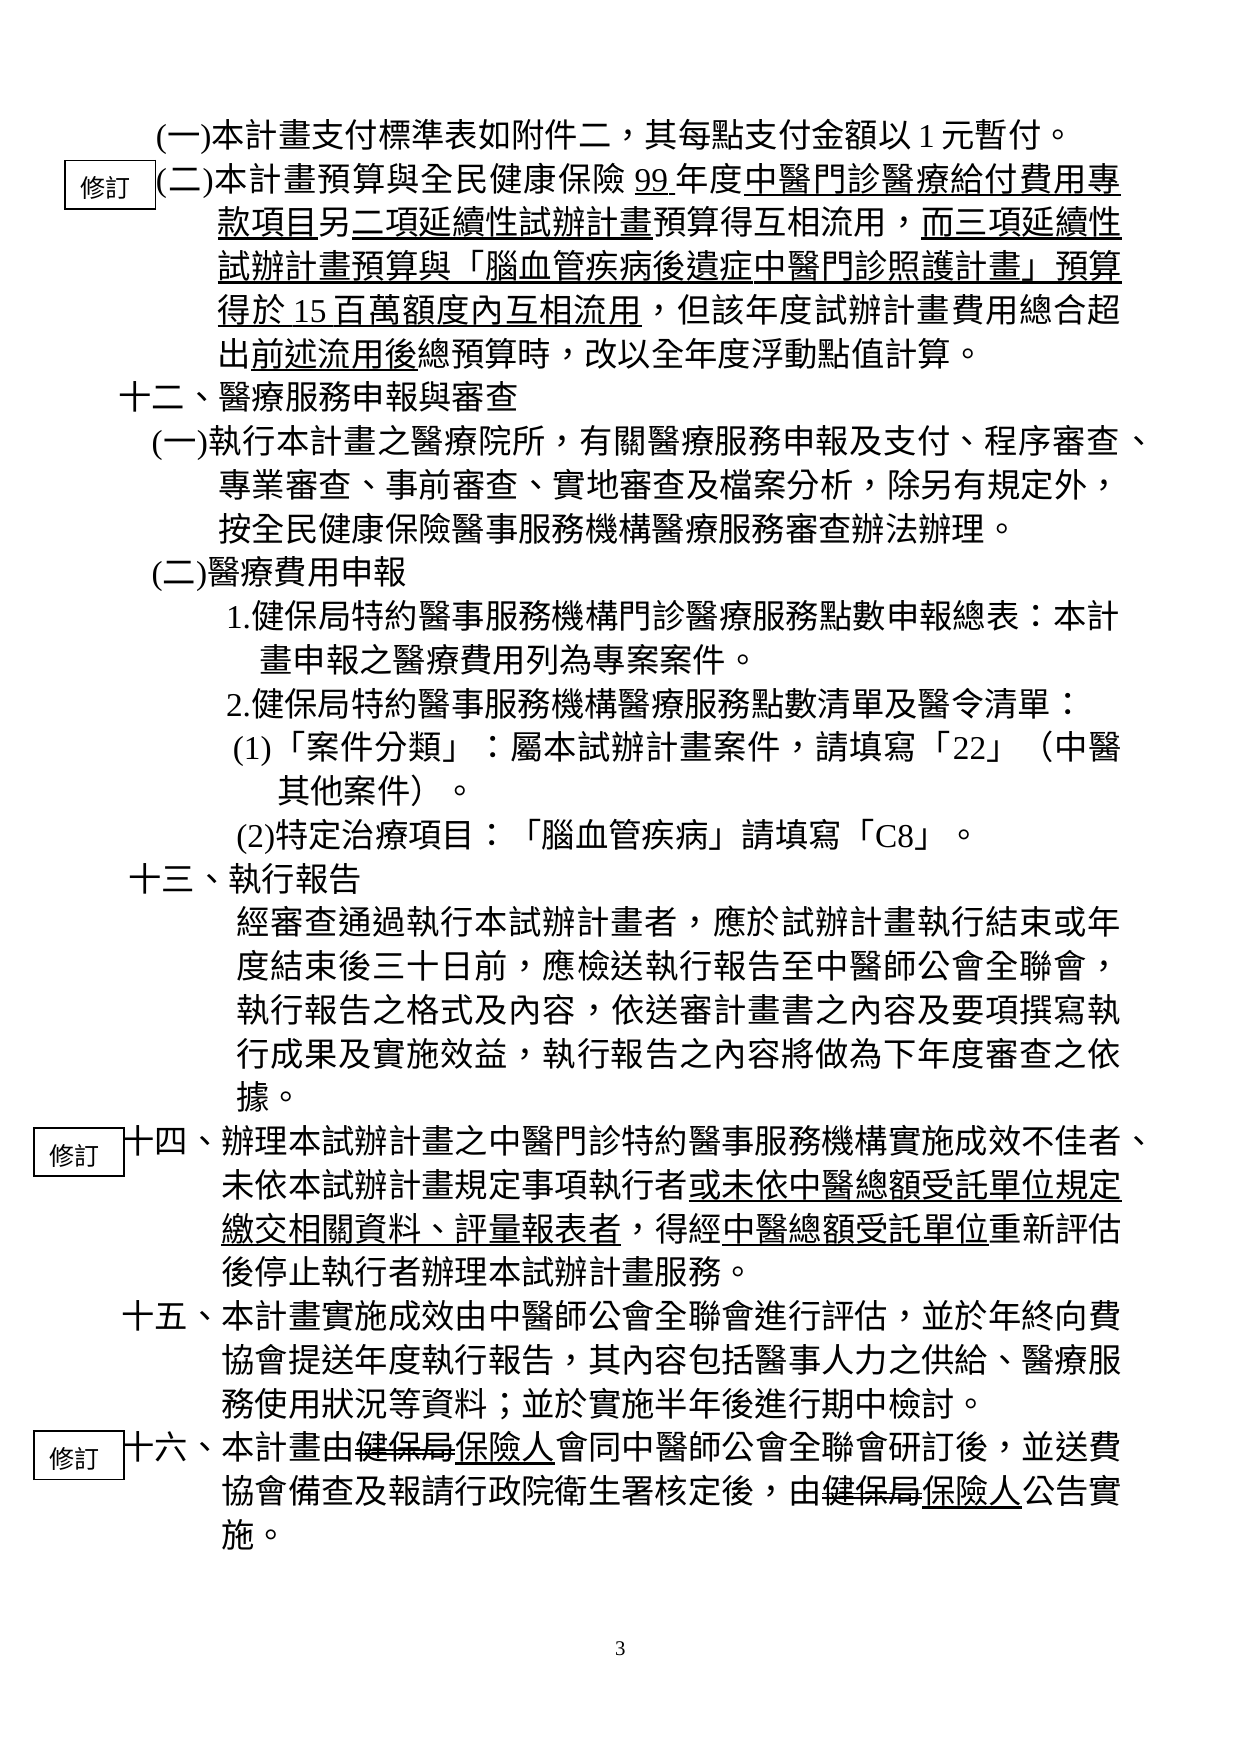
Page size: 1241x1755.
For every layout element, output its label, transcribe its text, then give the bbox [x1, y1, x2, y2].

text 十二、醫療服務申報與審查 [118, 375, 1122, 418]
text 十五、本計畫實施成效由中醫師公會全聯會進行評估，並於年終向費協會提送年度執行報告，其內容包括醫事人力之供給、醫療服務使用狀況等資料；並於實施半年後進行期中檢討。 [121, 1293, 1122, 1425]
text 修訂 [81, 169, 140, 201]
text 十三、執行報告 [128, 856, 1122, 900]
text (1)「案件分類」：屬本試辦計畫案件，請填寫「22」（中醫其他案件）。 [233, 725, 1122, 812]
text (2)特定治療項目：「腦血管疾病」請填寫「C8」。 [165, 812, 1122, 856]
text 十四、辦理本試辦計畫之中醫門診特約醫事服務機構實施成效不佳者、未依本試辦計畫規定事項執行者或未依中醫總額受託單位規定繳交相關資料、評量報表者，得經中醫總額受託單位重新評估後停止執行者辦理本試辦計畫服務。 [121, 1118, 1122, 1293]
text 2.健保局特約醫事服務機構醫療服務點數清單及醫令清單： [226, 681, 1122, 725]
text 十六、本計畫由健保局保險人會同中醫師公會全聯會研訂後，並送費協會備查及報請行政院衛生署核定後，由健保局保險人公告實施。 [121, 1425, 1122, 1556]
text 十四、辦理本試辦計畫之中醫門診特約醫事服務機構實施成效不佳者、未依本試辦計畫規定事項執行者或未依中醫總額受託單位規定繳交相關資料、評量報表者，得經中醫總額受託單位重新評估後停止執行者辦理本試辦計畫服務。 [35, 1129, 123, 1175]
text 修訂 [49, 1439, 108, 1471]
text [66, 161, 155, 208]
text (二)本計畫預算與全民健康保險99年度中醫門診醫療給付費用專款項目另二項延續性試辦計畫預算得互相流用，而三項延續性試辦計畫預算與「腦血管疾病後遺症中醫門診照護計畫」預算得於15百萬額度內互相流用，但該年度試辦計畫費用總合超出前述流用後總預算時，改以全年度浮動點值計算。 [156, 156, 1122, 375]
text [35, 1432, 123, 1479]
text 經審查通過執行本試辦計畫者，應於試辦計畫執行結束或年度結束後三十日前，應檢送執行報告至中醫師公會全聯會，執行報告之格式及內容，依送審計畫書之內容及要項撰寫執行成果及實施效益，執行報告之內容將做為下年度審查之依據。 [236, 900, 1122, 1118]
text 1.健保局特約醫事服務機構門診醫療服務點數申報總表：本計畫申報之醫療費用列為專案案件。 [226, 593, 1122, 681]
text (一)本計畫支付標準表如附件二，其每點支付金額以1元暫付。 [156, 112, 1122, 156]
text (二)醫療費用申報 [151, 550, 1122, 593]
text 修訂 [49, 1136, 108, 1168]
text (一)執行本計畫之醫療院所，有關醫療服務申報及支付、程序審查、專業審查、事前審查、實地審查及檔案分析，除另有規定外，按全民健康保險醫事服務機構醫療服務審查辦法辦理。 [151, 418, 1122, 550]
